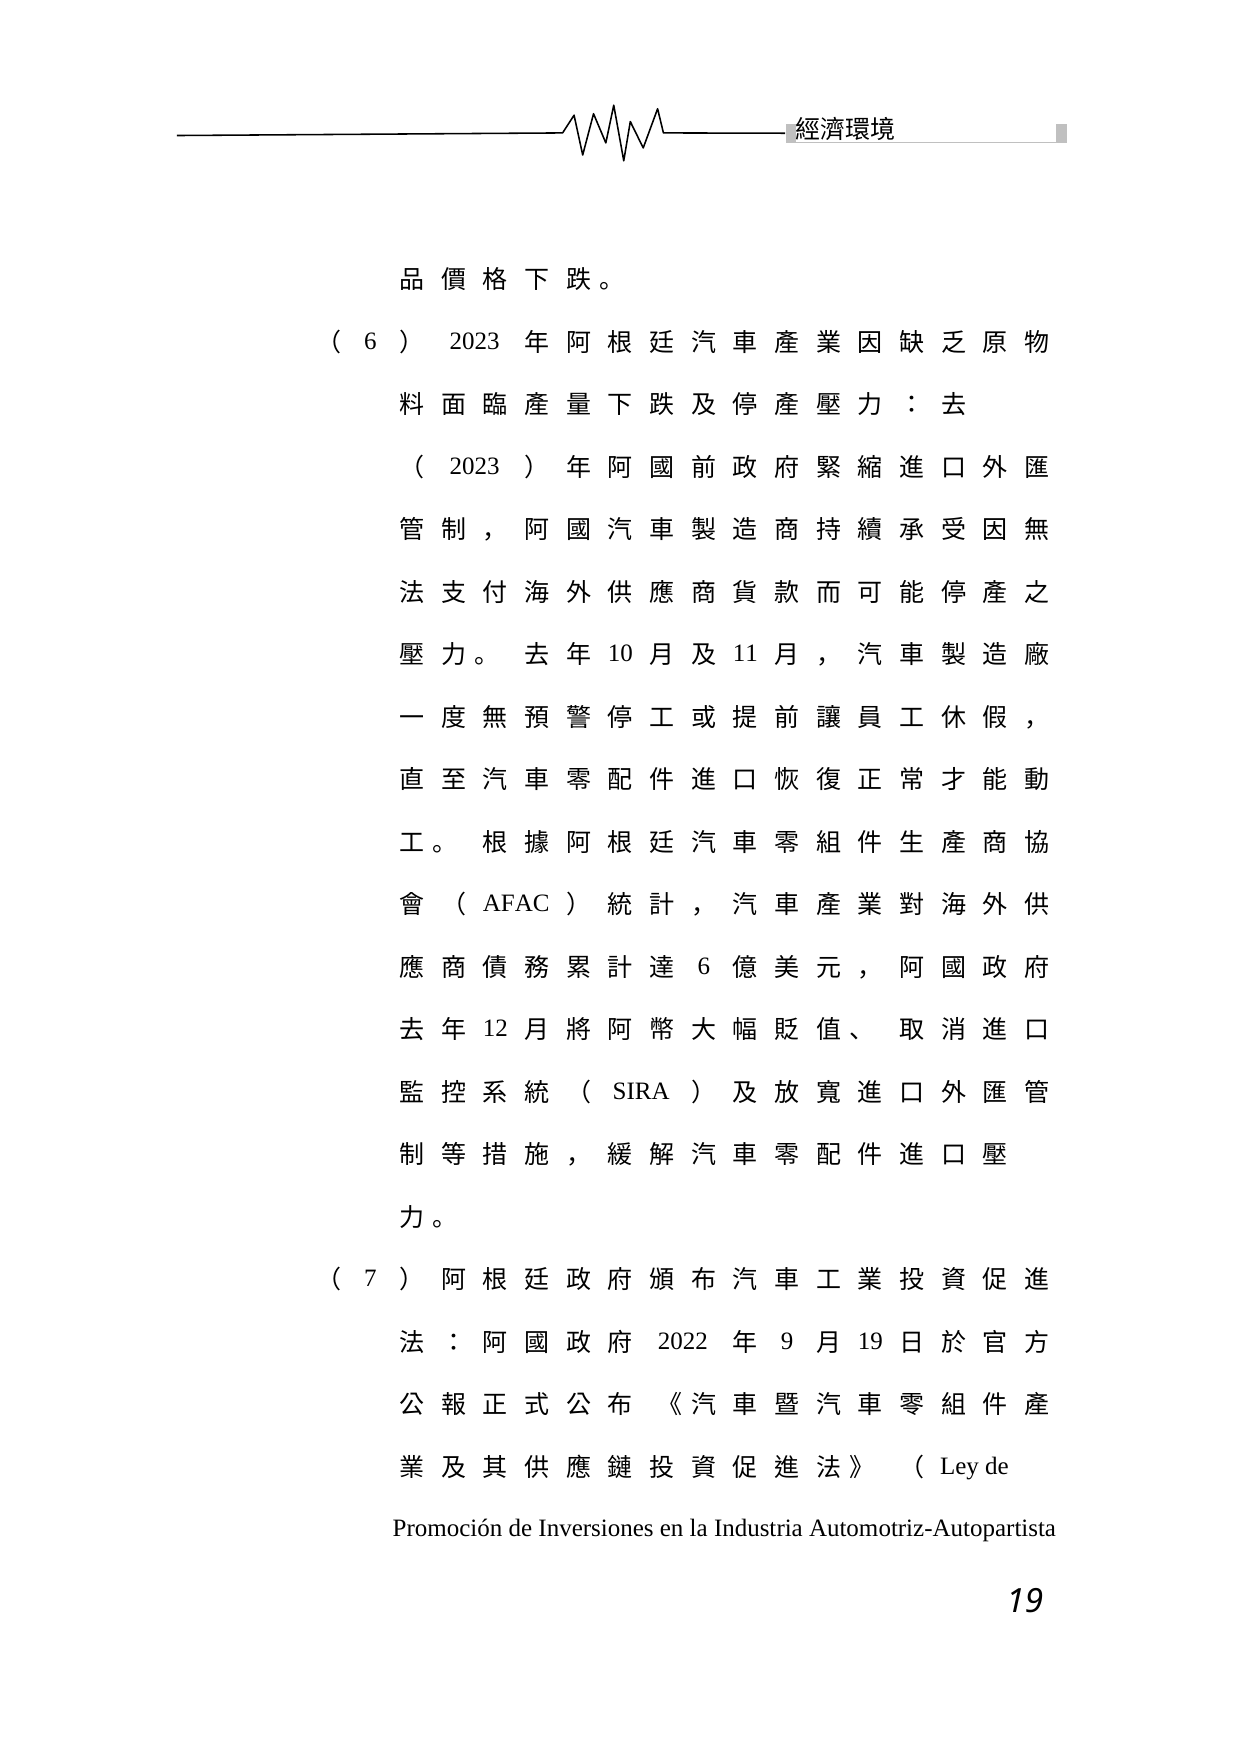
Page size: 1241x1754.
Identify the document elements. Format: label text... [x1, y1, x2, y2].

text 品價格下跌。 [306, 236, 1058, 299]
text （7）阿根廷政府頒布汽車工業投資促進法：阿國政府2022年9月19日於官方公報正式公布《汽車暨汽車零組件產業及其供應鏈投資促進法》（Ley de Promoción de Inversiones en la Industria Automotriz-Autopartista [306, 1236, 1058, 1549]
text （6）2023年阿根廷汽車產業因缺乏原物料面臨產量下跌及停產壓力：去（2023）年阿國前政府緊縮進口外匯管制，阿國汽車製造商持續承受因無法支付海外供應商貨款而可能停產之壓力。去年10月及11月，汽車製造廠一度無預警停工或提前讓員工休假，直至汽車零配件進口恢復正常才能動工。根據阿根廷汽車零組件生產商協會（AFAC）統計，汽車產業對海外供應商債務累計達6億美元，阿國政府去年12月將阿幣大幅貶值、取消進口監控系統（SIRA）及放寬進口外匯管制等措施，緩解汽車零配件進口壓力。 [306, 299, 1058, 1236]
